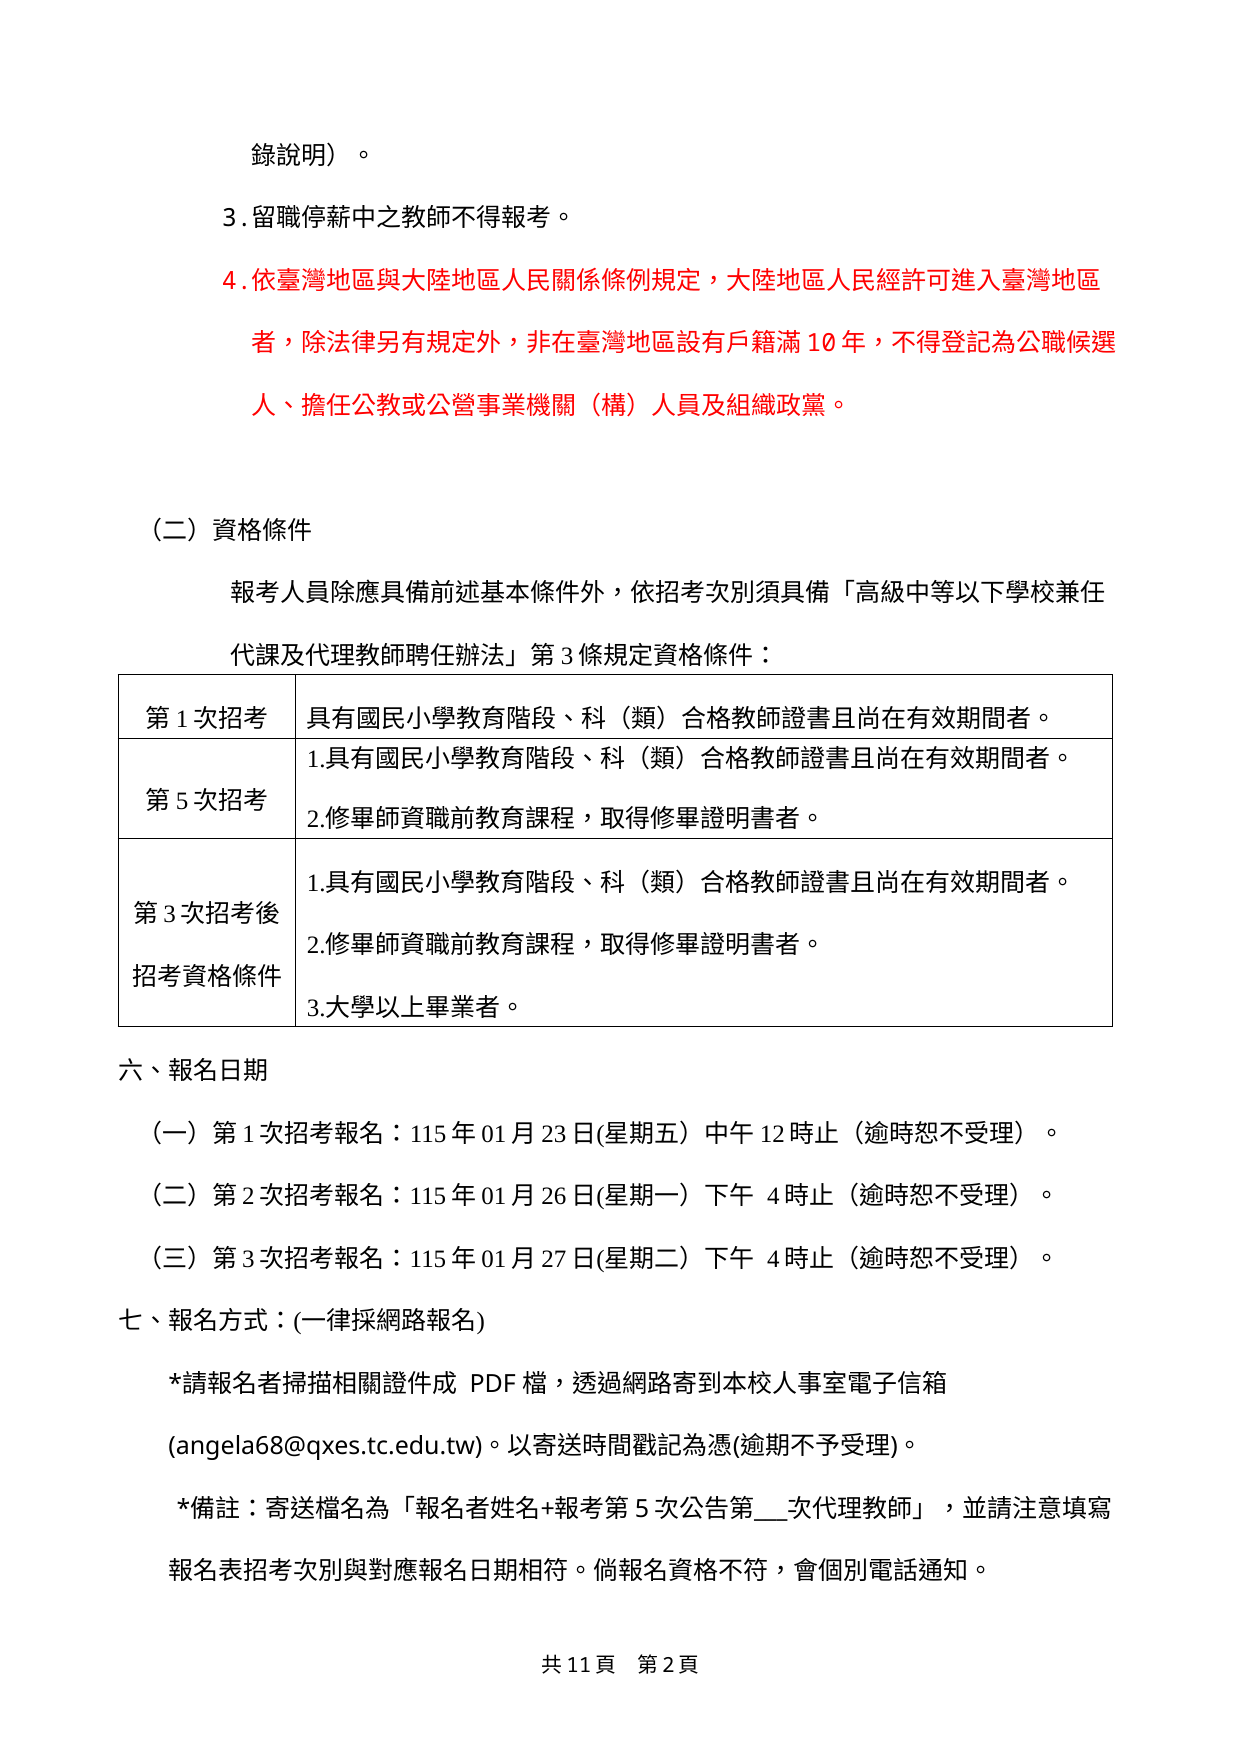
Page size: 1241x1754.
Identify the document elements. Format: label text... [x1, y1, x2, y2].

table_cell 1.具有國民小學教育階段、科（類）合格教師證書且尚在有效期間者。 2.修畢師資職前教育課程，取得修畢證明書者。 [296, 739, 1112, 838]
table_cell 1.具有國民小學教育階段、科（類）合格教師證書且尚在有效期間者。 2.修畢師資職前教育課程，取得修畢證明書者。 3.大學以上畢業者。 [296, 839, 1112, 1026]
text 七、報名方式：(一律採網路報名) *請報名者掃描相關證件成 PDF 檔，透過網路寄到本校人事室電子信箱(angela68@qxes.tc.edu.tw)。以寄送時間戳記為憑(逾期不予受理)。 [118, 1277, 1122, 1465]
text 六、報名日期 [118, 1027, 1122, 1090]
table_header 第1次招考 [119, 675, 295, 738]
text （一）第1次招考報名：115年01月23日(星期五）中午12時止（逾時恕不受理）。 [137, 1090, 1122, 1152]
text （三）第3次招考報名：115年01月27日(星期二）下午 4時止（逾時恕不受理）。 [118, 1215, 1122, 1277]
text *備註：寄送檔名為「報名者姓名+報考第5次公告第___次代理教師」，並請注意填寫報名表招考次別與對應報名日期相符。倘報名資格不符，會個別電話通知。 [118, 1465, 1122, 1590]
text 錄說明）。 [222, 112, 1122, 174]
text 4.依臺灣地區與大陸地區人民關係條例規定，大陸地區人民經許可進入臺灣地區者，除法律另有規定外，非在臺灣地區設有戶籍滿10年，不得登記為公職候選人、擔任公教或公營事業機關（構）人員及組織政黨。 [222, 237, 1122, 424]
table_header 具有國民小學教育階段、科（類）合格教師證書且尚在有效期間者。 [296, 675, 1112, 738]
text 報考人員除應具備前述基本條件外，依招考次別須具備「高級中等以下學校兼任代課及代理教師聘任辦法」第3條規定資格條件： [231, 549, 1122, 674]
table_cell 第3次招考後招考資格條件 [119, 839, 295, 1026]
table_cell 第5次招考 [119, 739, 295, 838]
text （二）資格條件 [118, 487, 1122, 549]
text （二）第2次招考報名：115年01月26日(星期一）下午 4時止（逾時恕不受理）。 [118, 1152, 1122, 1215]
text 3.留職停薪中之教師不得報考。 [222, 174, 1122, 237]
